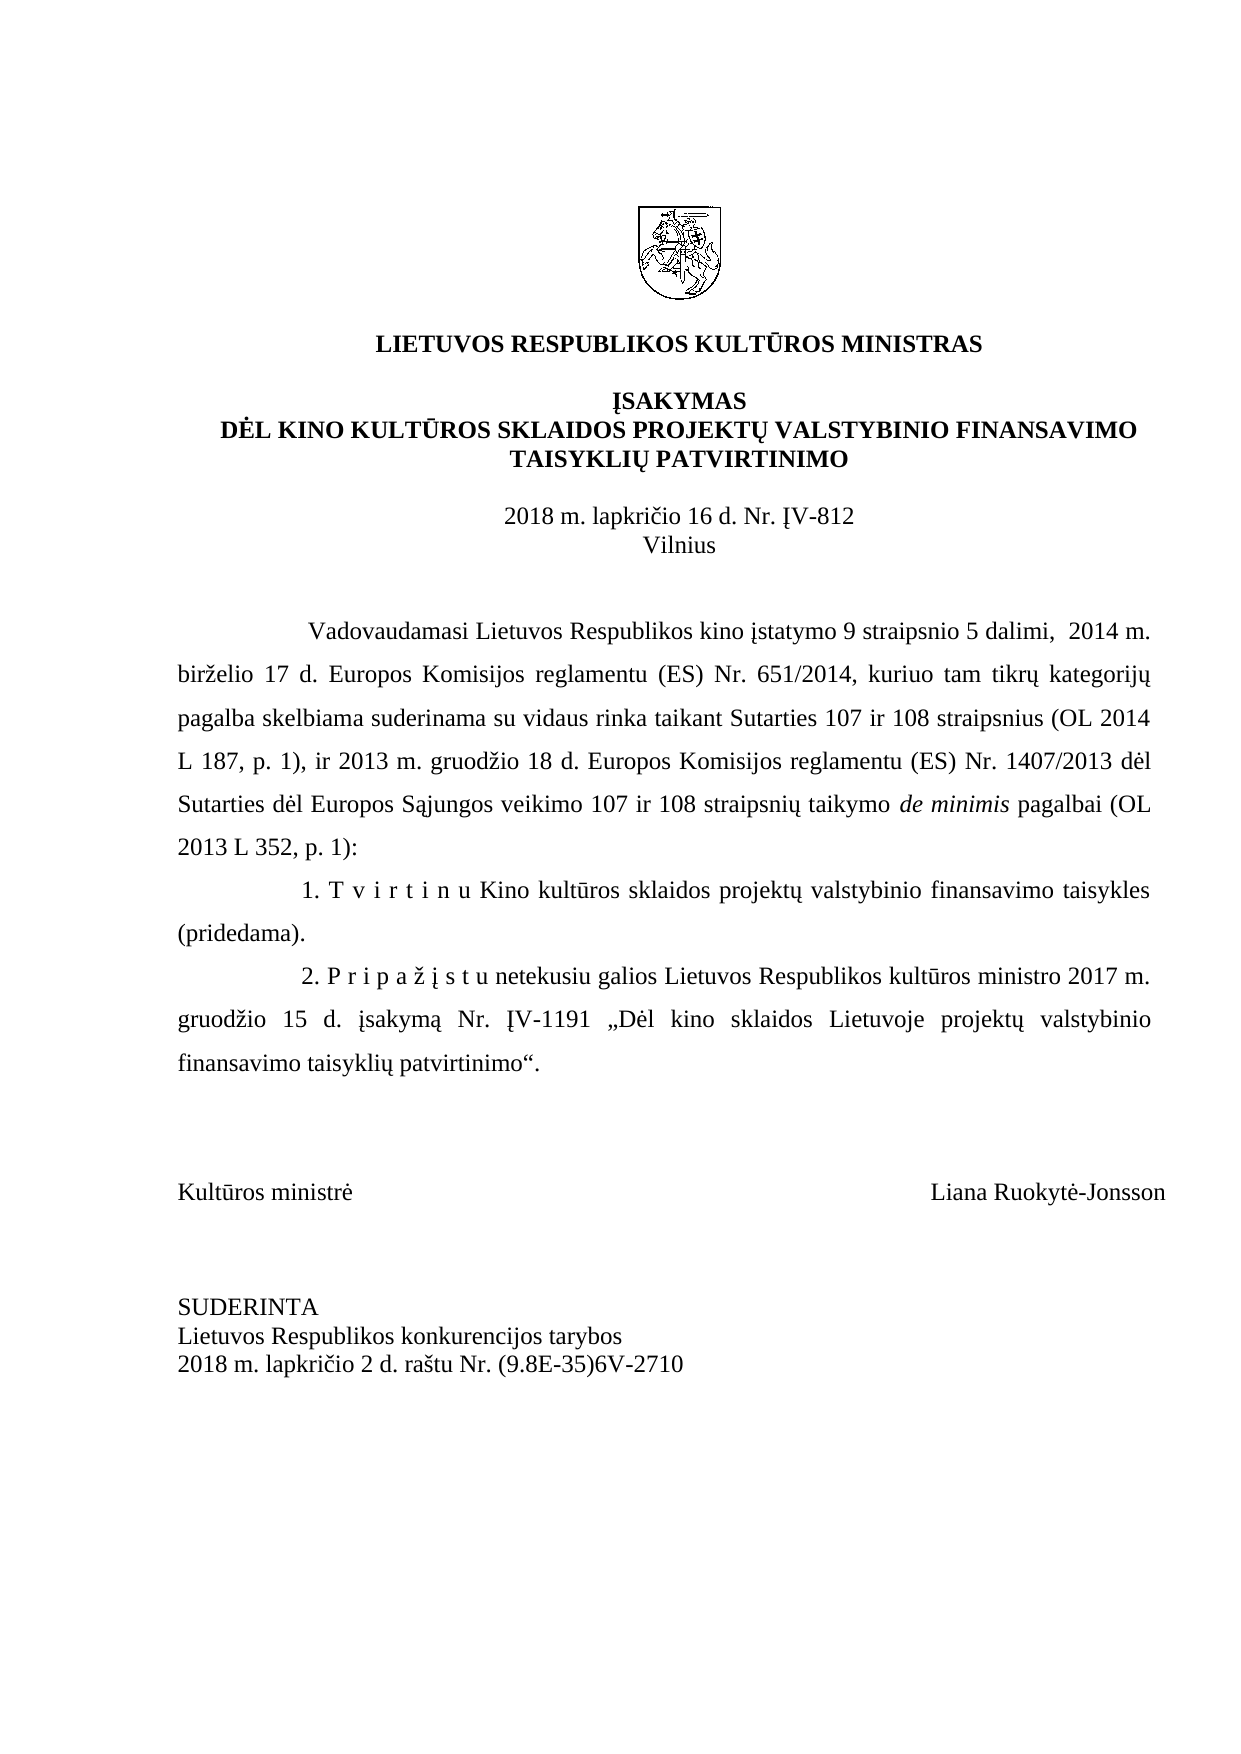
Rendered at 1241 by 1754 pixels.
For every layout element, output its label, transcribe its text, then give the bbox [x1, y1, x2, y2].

text Kultūros ministrė Liana Ruokytė-Jonsson [177, 1177, 1181, 1206]
text SUDERINTA [177, 1292, 1181, 1321]
text 1. T v i r t i n u Kino kultūros sklaidos projektų valstybinio finansavimo taisykles (pridedama). [177, 875, 1152, 947]
text 2. P r i p a ž į s t u netekusiu galios Lietuvos Respublikos kultūros ministro 2017 m. gruodžio 15 d. įsakymą Nr. ĮV-1191 „Dėl kino sklaidos Lietuvoje projektų valstybinio finansavimo taisyklių patvirtinimo“. [177, 961, 1152, 1076]
text LIETUVOS RESPUBLIKOS KULTŪROS MINISTRAS [177, 329, 1181, 358]
text DĖL kino KULTŪROS sklaidos projektų valstybinio finansavimo taisyklių patvirtinimo [177, 415, 1181, 473]
text Vadovaudamasi Lietuvos Respublikos kino įstatymo 9 straipsnio 5 dalimi, 2014 m. birželio 17 d. Europos Komisijos reglamentu (ES) Nr. 651/2014, kuriuo tam tikrų kategorijų pagalba skelbiama suderinama su vidaus rinka taikant Sutarties 107 ir 108 straipsnius (OL 2014 L 187, p. 1), ir 2013 m. gruodžio 18 d. Europos Komisijos reglamentu (ES) Nr. 1407/2013 dėl Sutarties dėl Europos Sąjungos veikimo 107 ir 108 straipsnių taikymo de minimis pagalbai (OL 2013 L 352, p. 1): [177, 616, 1152, 861]
text Vilnius [177, 530, 1181, 559]
text 2018 m. lapkričio 2 d. raštu Nr. (9.8E-35)6V-2710 [177, 1349, 1181, 1378]
text 2018 m. lapkričio 16 d. Nr. ĮV-812 [177, 501, 1181, 530]
text Lietuvos Respublikos konkurencijos tarybos [177, 1321, 1181, 1349]
text ĮSAKYMAS [177, 386, 1181, 415]
